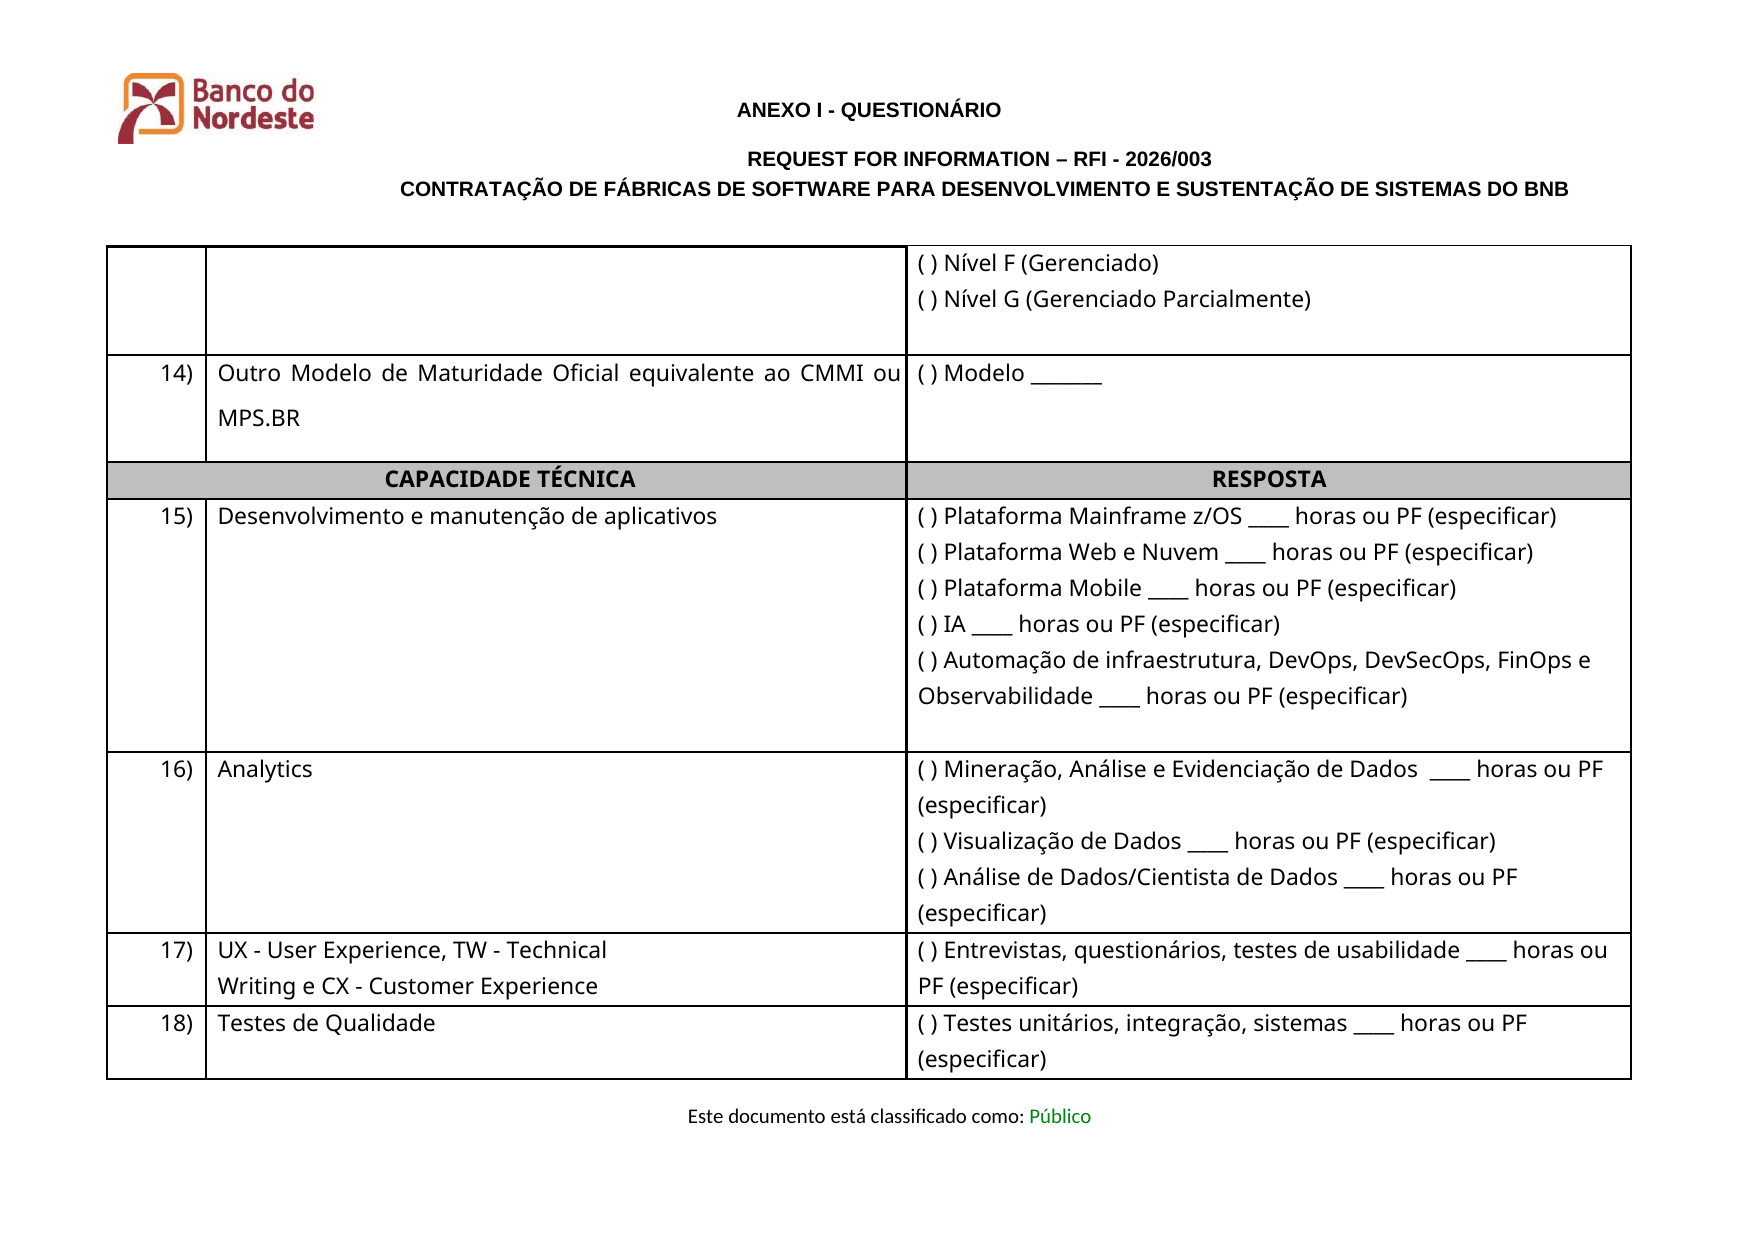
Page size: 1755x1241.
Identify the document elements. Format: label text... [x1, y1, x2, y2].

table_cell ( ) Plataforma Mainframe z/OS ____ horas ou PF (especificar) ( ) Plataforma Web e Nuvem ____ horas ou PF (especificar) ( ) Plataforma Mobile ____ horas ou PF (especificar) ( ) IA ____ horas ou PF (especificar) ( ) Automação de infraestrutura, DevOps, DevSecOps, FinOps e Observabilidade ____ horas ou PF (especificar) [908, 500, 1630, 751]
table_cell Desenvolvimento e manutenção de aplicativos [207, 500, 905, 751]
table_cell UX - User Experience, TW - Technical Writing e CX - Customer Experience [207, 934, 905, 1005]
table_cell ( ) Entrevistas, questionários, testes de usabilidade ____ horas ou PF (especificar) [908, 934, 1630, 1005]
table_cell ( ) Nível F (Gerenciado) ( ) Nível G (Gerenciado Parcialmente) [908, 246, 1630, 354]
table_cell [108, 248, 205, 354]
table_cell ( ) Mineração, Análise e Evidenciação de Dados ____ horas ou PF (especificar) ( ) Visualização de Dados ____ horas ou PF (especificar) ( ) Análise de Dados/Cientista de Dados ____ horas ou PF (especificar) [908, 753, 1630, 932]
table_cell [108, 753, 205, 932]
table_cell Analytics [207, 753, 905, 932]
table_cell [108, 1007, 205, 1078]
table_cell Outro Modelo de Maturidade Oficial equivalente ao CMMI ou MPS.BR [207, 356, 905, 461]
table_cell RESPOSTA [908, 463, 1630, 498]
table_cell [108, 356, 205, 461]
table_cell Testes de Qualidade [207, 1007, 905, 1078]
table_cell [207, 248, 905, 354]
table_cell ( ) Testes unitários, integração, sistemas ____ horas ou PF (especificar) [908, 1007, 1630, 1078]
table_cell [108, 500, 205, 751]
table_cell ( ) Modelo _______ [908, 356, 1630, 461]
table_cell [108, 934, 205, 1005]
table_cell CAPACIDADE TÉCNICA [108, 463, 905, 498]
